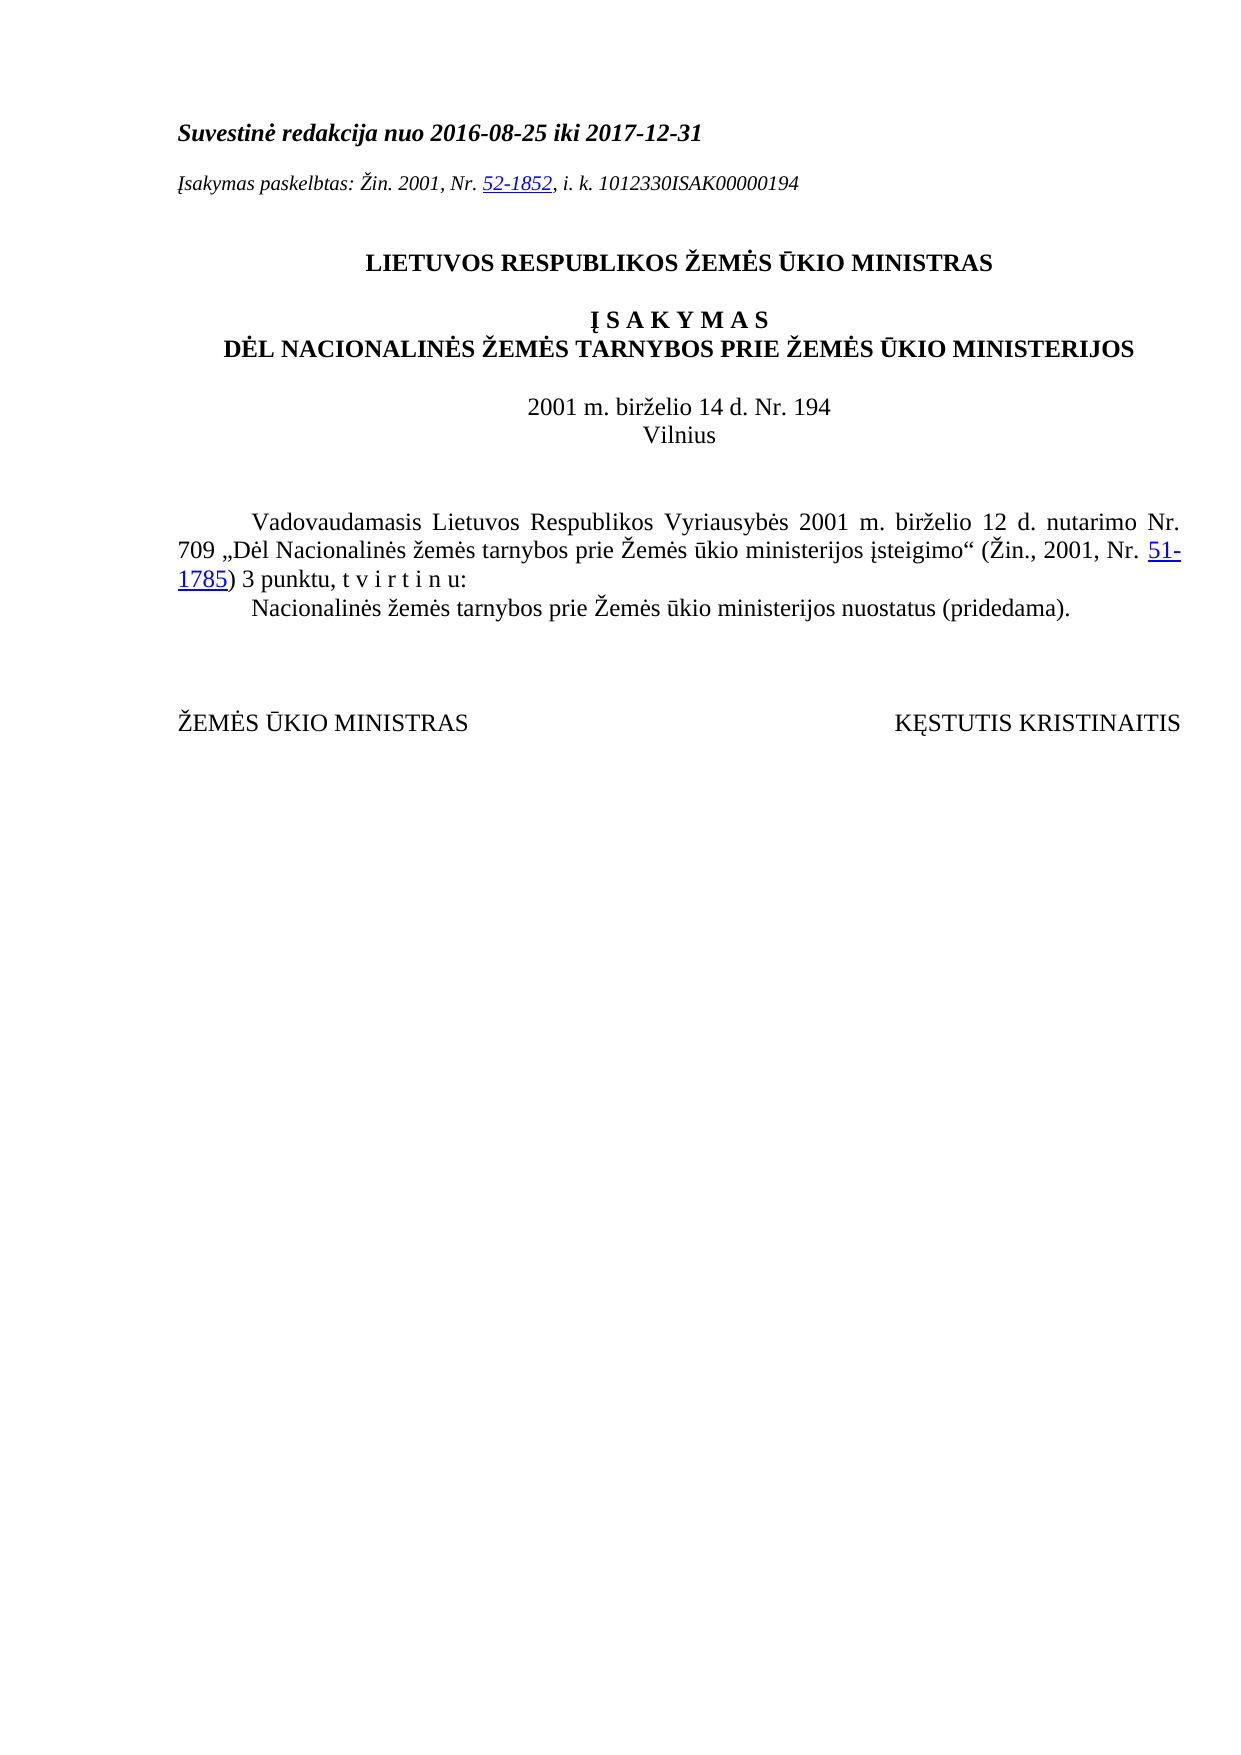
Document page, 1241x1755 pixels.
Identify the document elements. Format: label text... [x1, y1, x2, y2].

text Į S A K Y M A S [177, 305, 1181, 334]
text DĖL NACIONALINĖS ŽEMĖS TARNYBOS PRIE ŽEMĖS ŪKIO MINISTERIJOS [177, 334, 1181, 363]
text 2001 m. birželio 14 d. Nr. 194 [177, 392, 1181, 420]
text Suvestinė redakcija nuo 2016-08-25 iki 2017-12-31 [177, 118, 1181, 147]
text LIETUVOS RESPUBLIKOS ŽEMĖS ŪKIO MINISTRAS [177, 248, 1181, 277]
text Nacionalinės žemės tarnybos prie Žemės ūkio ministerijos nuostatus (pridedama). [177, 593, 1181, 622]
text Vadovaudamasis Lietuvos Respublikos Vyriausybės 2001 m. birželio 12 d. nutarimo Nr. 709 „Dėl Nacionalinės žemės tarnybos prie Žemės ūkio ministerijos įsteigimo“ (Žin., 2001, Nr. 51-1785) 3 punktu, tvirtinu: [177, 507, 1181, 593]
text ŽEMĖS ŪKIO MINISTRAS KĘSTUTIS KRISTINAITIS [177, 708, 1181, 737]
text Vilnius [177, 420, 1181, 449]
text Įsakymas paskelbtas: Žin. 2001, Nr. 52-1852, i. k. 1012330ISAK00000194 [177, 171, 1181, 195]
